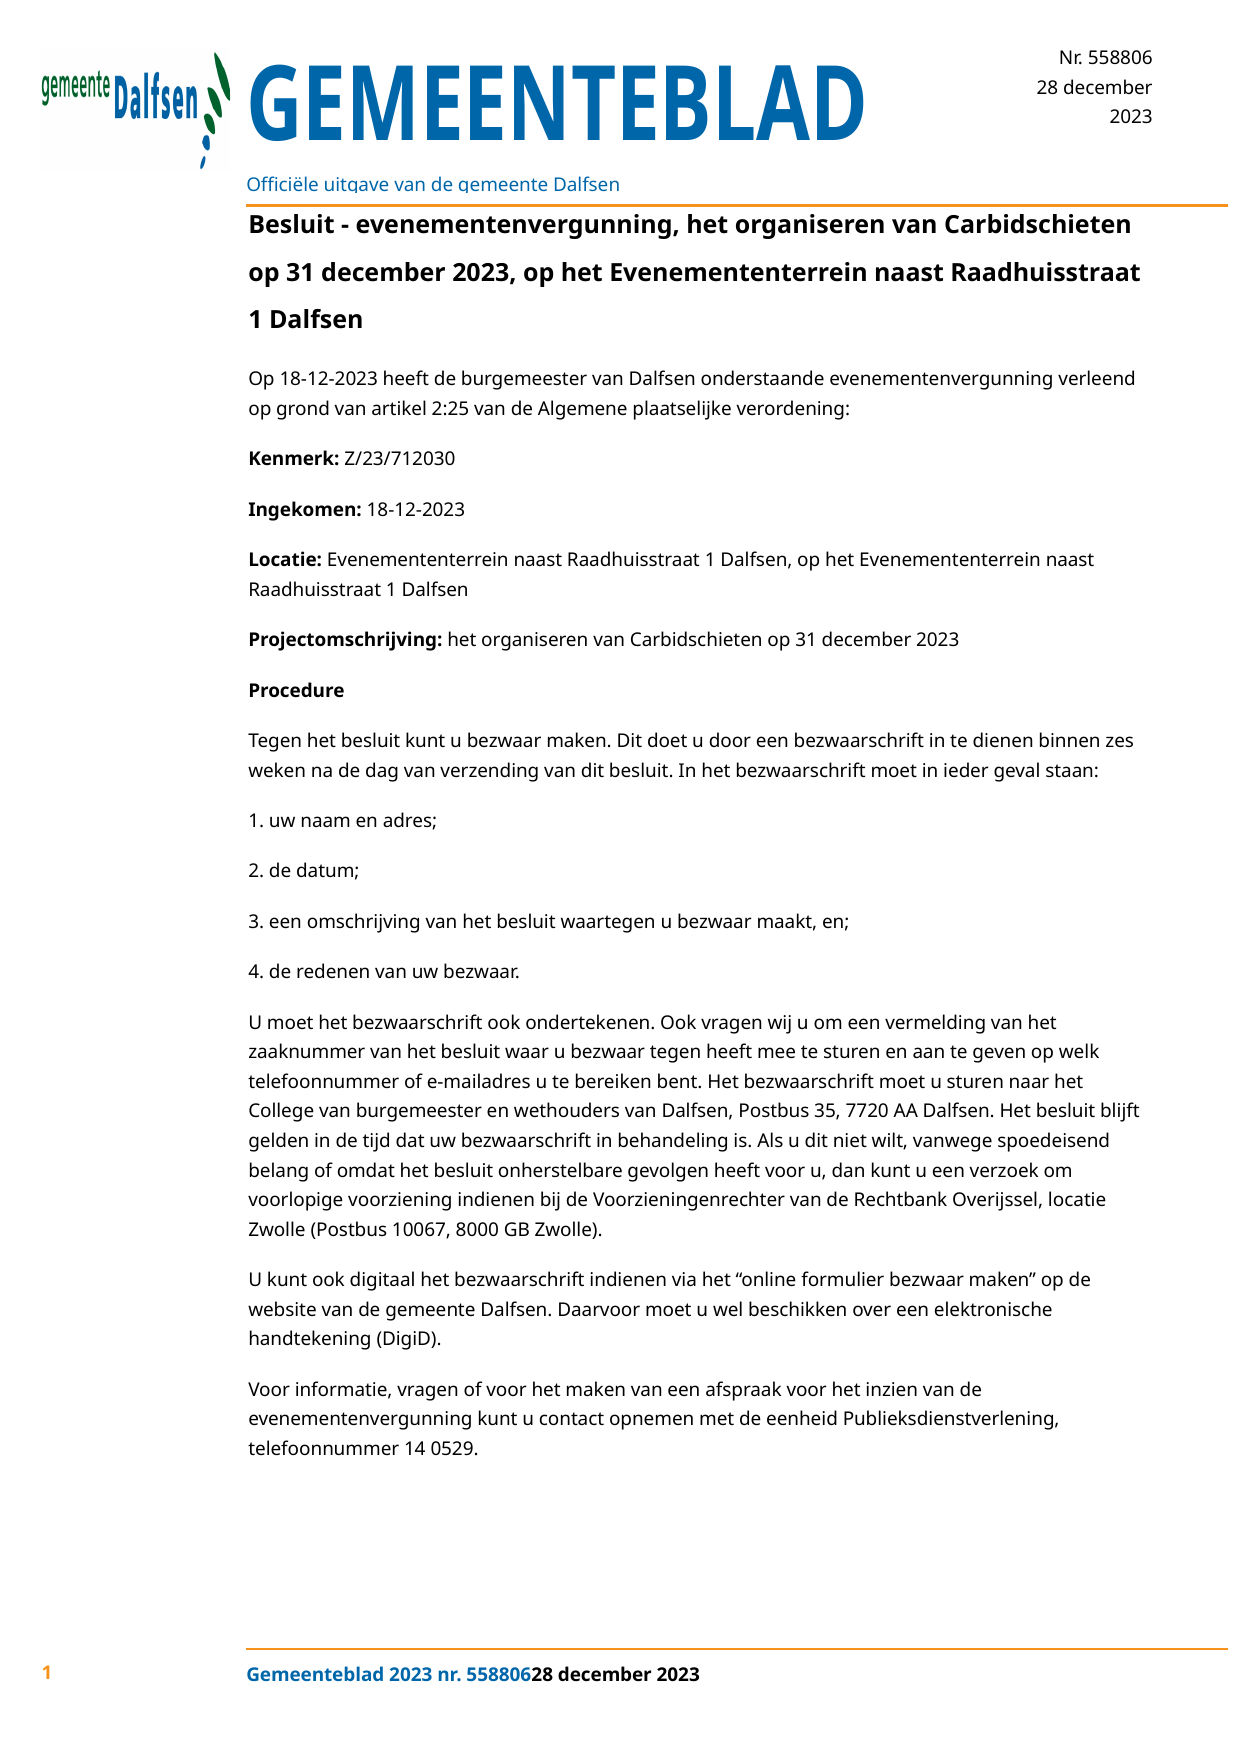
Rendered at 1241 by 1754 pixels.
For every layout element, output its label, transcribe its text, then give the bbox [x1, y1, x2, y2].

text 4. de redenen van uw bezwaar. [248, 958, 1152, 984]
text U kunt ook digitaal het bezwaarschrift indienen via het “online formulier bezwaar maken” op de website van de gemeente Dalfsen. Daarvoor moet u wel beschikken over een elektronische handtekening (DigiD). [248, 1266, 1152, 1351]
text Op 18-12-2023 heeft de burgemeester van Dalfsen onderstaande evenementenvergunning verleend op grond van artikel 2:25 van de Algemene plaatselijke verordening: [248, 366, 1152, 421]
text Ingekomen: 18-12-2023 [248, 496, 1152, 522]
text Voor informatie, vragen of voor het maken van een afspraak voor het inzien van de evenementenvergunning kunt u contact opnemen met de eenheid Publieksdienstverlening, telefoonnummer 14 0529. [248, 1376, 1152, 1461]
text Besluit - evenementenvergunning, het organiseren van Carbidschieten op 31 december 2023, op het Evenemententerrein naast Raadhuisstraat 1 Dalfsen [248, 207, 1152, 336]
text Locatie: Evenemententerrein naast Raadhuisstraat 1 Dalfsen, op het Evenemententerrein naast Raadhuisstraat 1 Dalfsen [248, 546, 1152, 602]
text Procedure [248, 677, 1152, 702]
picture [41, 47, 231, 172]
text Tegen het besluit kunt u bezwaar maken. Dit doet u door een bezwaarschrift in te dienen binnen zes weken na de dag van verzending van dit besluit. In het bezwaarschrift moet in ieder geval staan: [248, 727, 1152, 782]
text U moet het bezwaarschrift ook ondertekenen. Ook vragen wij u om een vermelding van het zaaknummer van het besluit waar u bezwaar tegen heeft mee te sturen en aan te geven op welk telefoonnummer of e-mailadres u te bereiken bent. Het bezwaarschrift moet u sturen naar het College van burgemeester en wethouders van Dalfsen, Postbus 35, 7720 AA Dalfsen. Het besluit blijft gelden in de tijd dat uw bezwaarschrift in behandeling is. Als u dit niet wilt, vanwege spoedeisend belang of omdat het besluit onherstelbare gevolgen heeft voor u, dan kunt u een verzoek om voorlopige voorziening indienen bij de Voorzieningenrechter van de Rechtbank Overijssel, locatie Zwolle (Postbus 10067, 8000 GB Zwolle). [248, 1009, 1152, 1242]
text Projectomschrijving: het organiseren van Carbidschieten op 31 december 2023 [248, 626, 1152, 652]
text Kenmerk: Z/23/712030 [248, 446, 1152, 471]
text 1. uw naam en adres; [248, 807, 1152, 833]
text 3. een omschrijving van het besluit waartegen u bezwaar maakt, en; [248, 908, 1152, 934]
text 2. de datum; [248, 858, 1152, 883]
